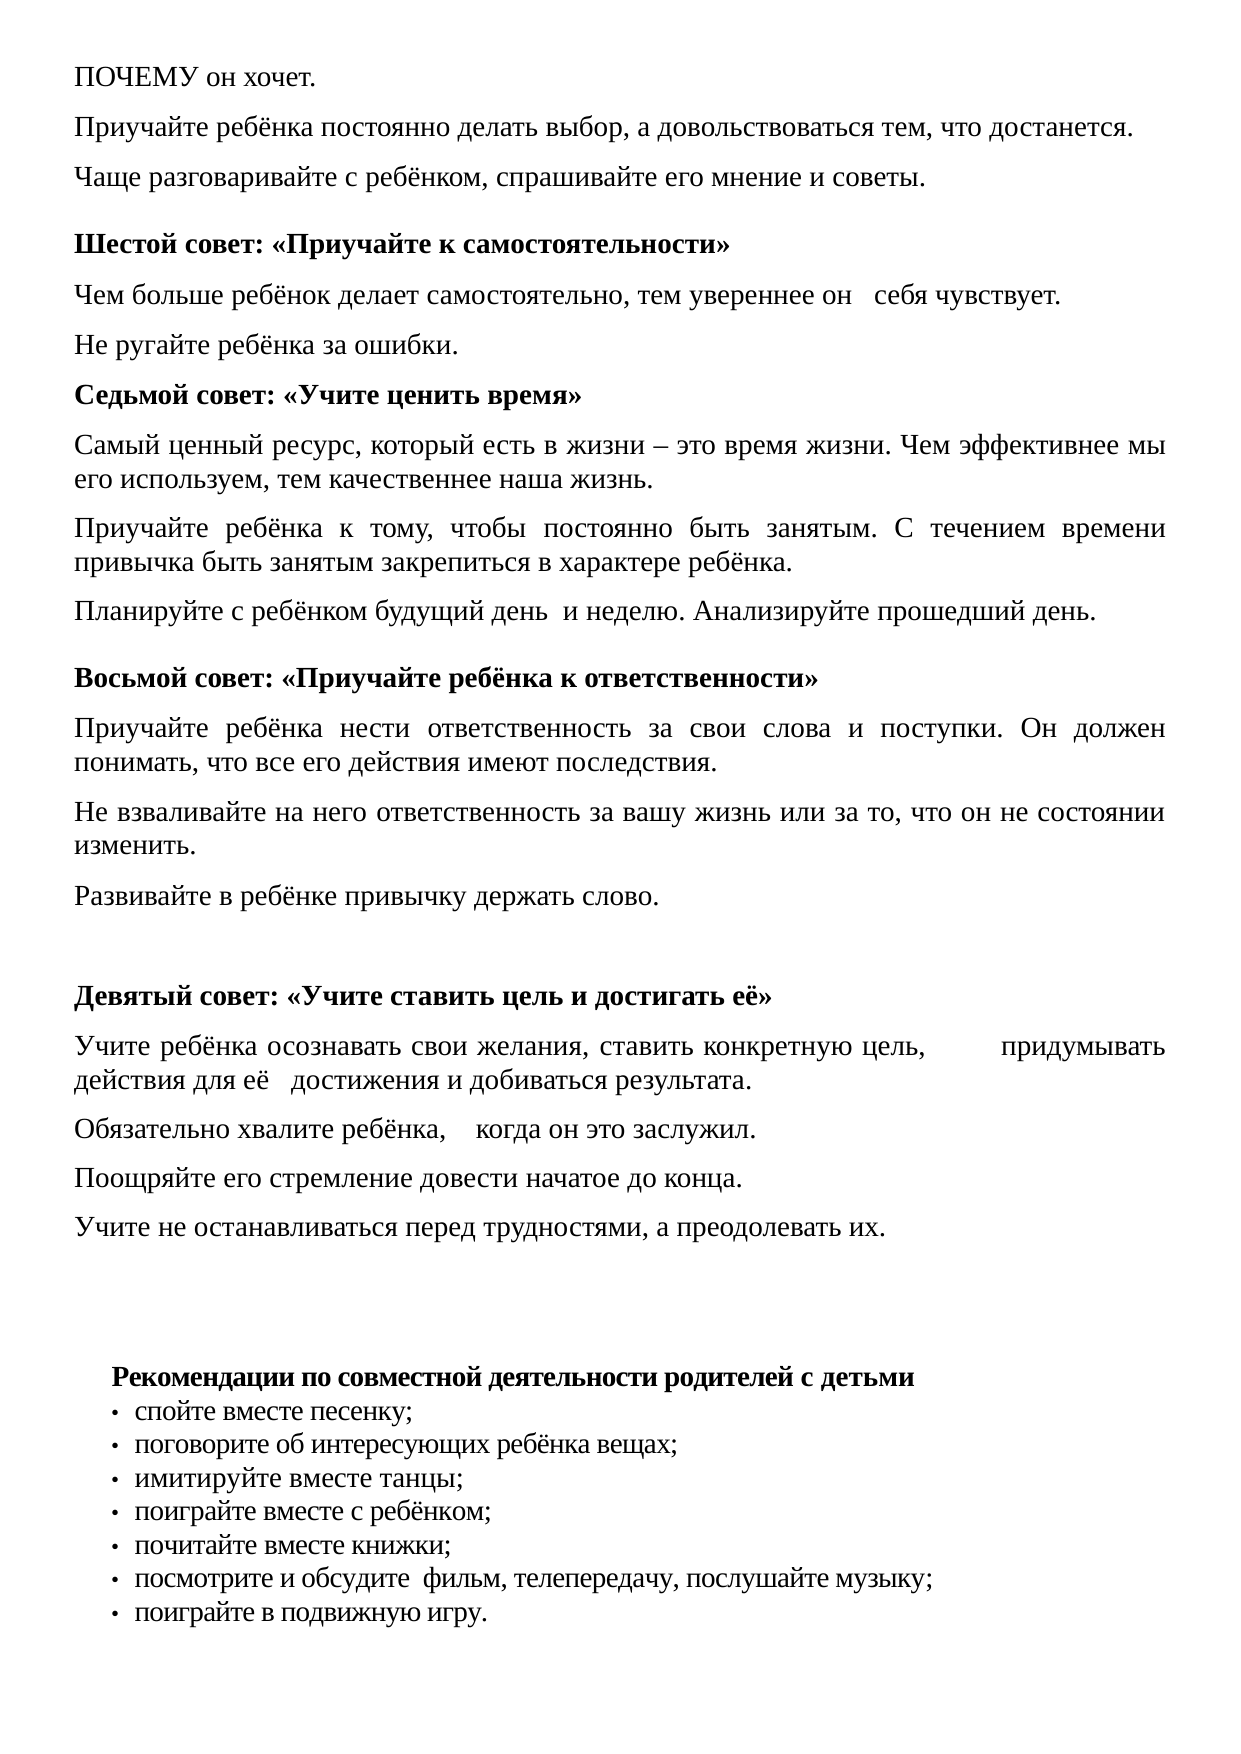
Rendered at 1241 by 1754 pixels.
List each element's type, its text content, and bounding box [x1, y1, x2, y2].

text Не ругайте ребёнка за ошибки. [74, 327, 1167, 361]
text Приучайте ребёнка постоянно делать выбор, а довольствоваться тем, что достанется. [74, 109, 1167, 143]
text Обязательно хвалите ребёнка, когда он это заслужил. [74, 1111, 1167, 1144]
text Девятый совет: «Учите ставить цель и достигать её» [74, 978, 1167, 1012]
list поиграйте в подвижную игру. [111, 1594, 1167, 1627]
list поговорите об интересующих ребёнка вещах; [111, 1426, 1167, 1460]
text Чаще разговаривайте с ребёнком, спрашивайте его мнение и советы. [74, 159, 1167, 193]
list имитируйте вместе танцы; [111, 1460, 1166, 1493]
text Развивайте в ребёнке привычку держать слово. [74, 878, 1167, 911]
text Рекомендации по совместной деятельности родителей с детьми [111, 1359, 1167, 1393]
text Учите ребёнка осознавать свои желания, ставить конкретную цель, придумывать действия для её достижения и добиваться результата. [74, 1028, 1167, 1095]
text Не взваливайте на него ответственность за вашу жизнь или за то, что он не состоянии изменить. [74, 794, 1167, 861]
text Самый ценный ресурс, который есть в жизни – это время жизни. Чем эффективнее мы его используем, тем качественнее наша жизнь. [74, 427, 1167, 494]
list поиграйте вместе с ребёнком; [111, 1493, 1167, 1527]
text Приучайте ребёнка нести ответственность за свои слова и поступки. Он должен понимать, что все его действия имеют последствия. [74, 710, 1167, 777]
list посмотрите и обсудите фильм, телепередачу, послушайте музыку; [111, 1560, 1166, 1594]
text Шестой совет: «Приучайте к самостоятельности» [74, 227, 1167, 260]
list спойте вместе песенку; [111, 1393, 1167, 1426]
text Чем больше ребёнок делает самостоятельно, тем увереннее он себя чувствует. [74, 277, 1167, 310]
text Седьмой совет: «Учите ценить время» [74, 377, 1167, 411]
text Поощряйте его стремление довести начатое до конца. [74, 1160, 1167, 1194]
text Планируйте с ребёнком будущий день и неделю. Анализируйте прошедший день. [74, 593, 1167, 626]
text Учите не останавливаться перед трудностями, а преодолевать их. [74, 1209, 1167, 1243]
text Приучайте ребёнка к тому, чтобы постоянно быть занятым. С течением времени привычка быть занятым закрепиться в характере ребёнка. [74, 510, 1167, 577]
text ПОЧЕМУ он хочет. [74, 59, 1167, 93]
list почитайте вместе книжки; [111, 1527, 1167, 1560]
text Восьмой совет: «Приучайте ребёнка к ответственности» [74, 660, 1167, 693]
